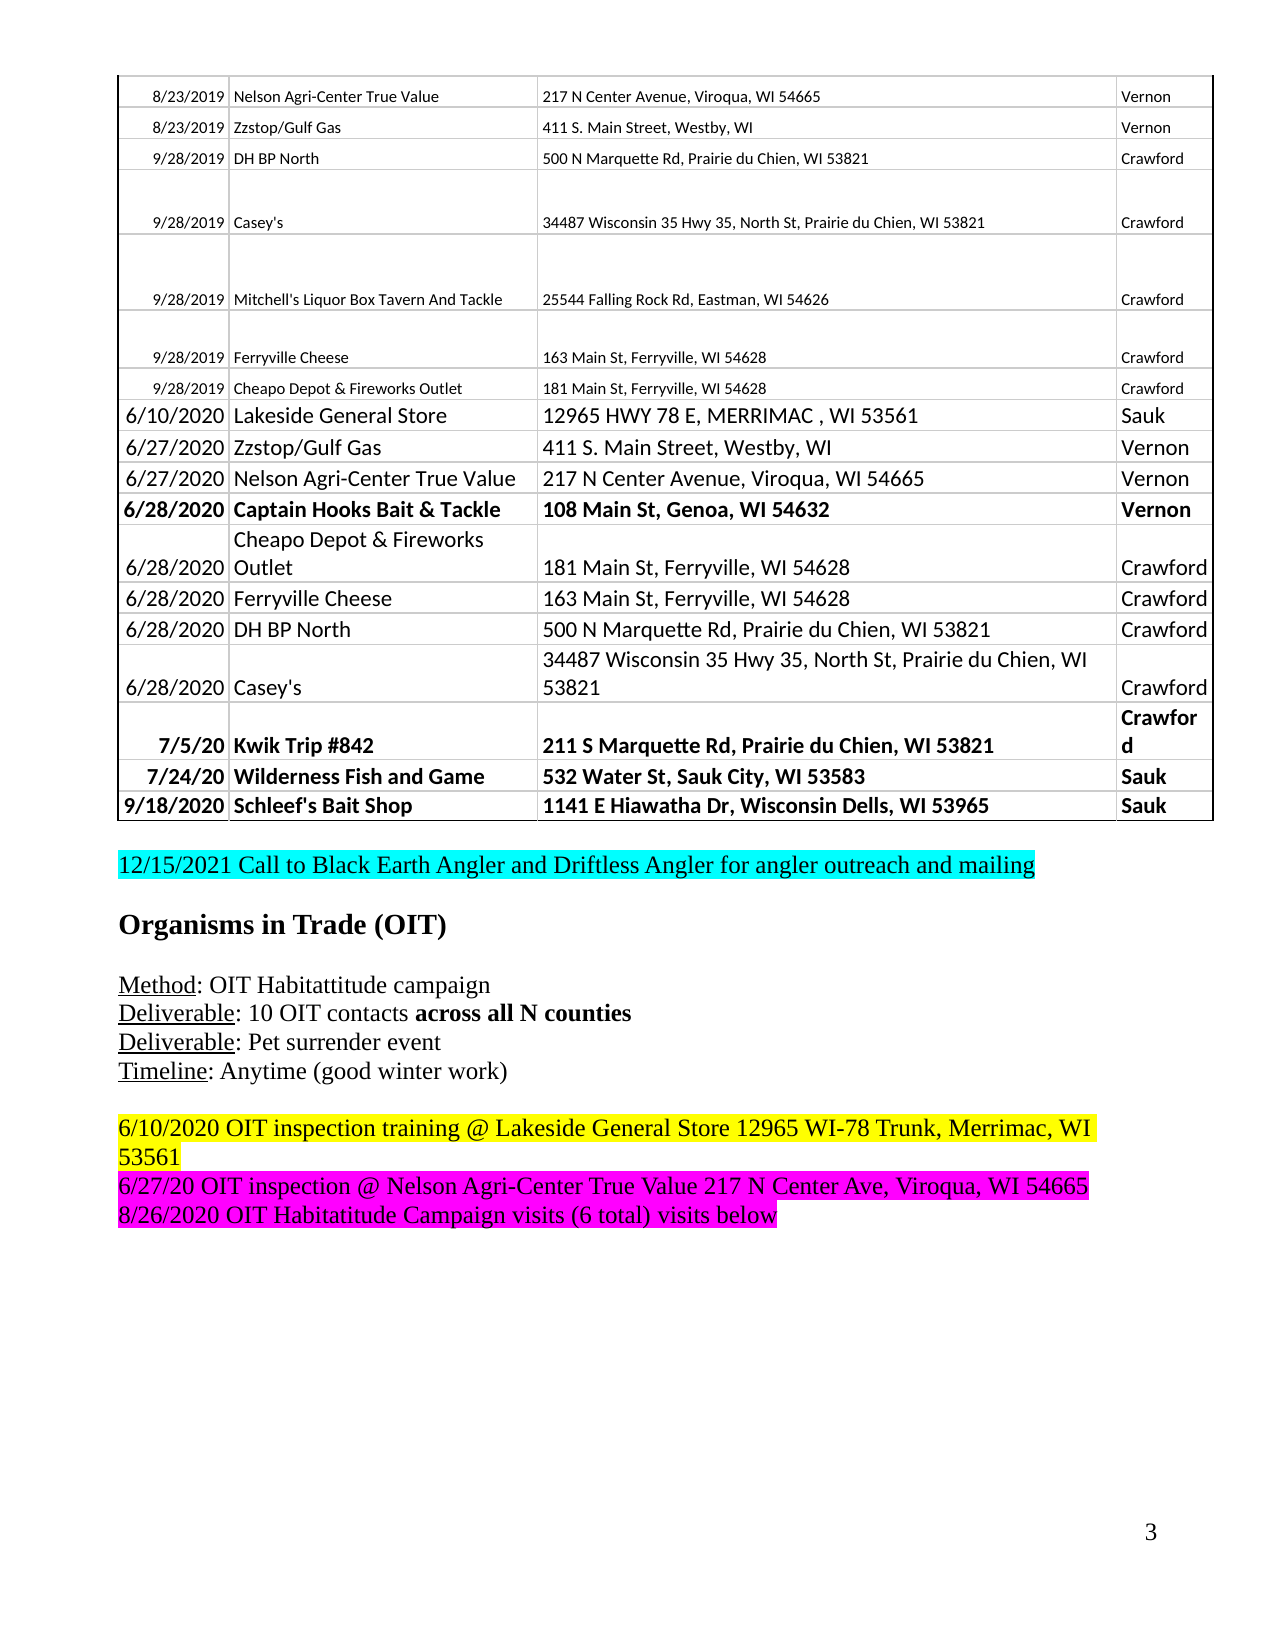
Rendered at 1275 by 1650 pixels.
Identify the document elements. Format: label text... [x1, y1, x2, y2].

table_cell 6/28/2020 [119, 614, 228, 643]
table_cell 6/27/2020 [119, 463, 228, 492]
table_cell Vernon [1117, 494, 1212, 523]
table_cell 34487 Wisconsin 35 Hwy 35, North St, Prairie du Chien, WI 53821 [538, 170, 1116, 233]
table_cell 12965 HWY 78 E, MERRIMAC , WI 53561 [538, 400, 1116, 430]
table_cell Crawford [1117, 369, 1212, 398]
table_cell Crawford [1117, 235, 1212, 309]
text Method: OIT Habitattitude campaign [118, 970, 1157, 998]
table_cell Casey's [230, 170, 537, 233]
table_cell 1141 E Hiawatha Dr, Wisconsin Dells, WI 53965 [538, 792, 1116, 820]
table_cell 108 Main St, Genoa, WI 54632 [538, 494, 1116, 523]
text 6/10/2020 OIT inspection training @ Lakeside General Store 12965 WI-78 Trunk, Merrimac, WI 53561 [118, 1113, 1157, 1171]
table_cell 163 Main St, Ferryville, WI 54628 [538, 583, 1116, 612]
table_cell 7/24/20 [119, 760, 228, 790]
table_cell 181 Main St, Ferryville, WI 54628 [538, 369, 1116, 398]
table_cell Mitchell's Liquor Box Tavern And Tackle [230, 235, 537, 309]
text 8/26/2020 OIT Habitatitude Campaign visits (6 total) visits below [118, 1200, 1157, 1228]
text 6/27/20 OIT inspection @ Nelson Agri-Center True Value 217 N Center Ave, Viroqua, WI 54665 [118, 1171, 1157, 1200]
table_cell 9/28/2019 [119, 235, 228, 309]
table_cell 9/28/2019 [119, 369, 228, 398]
text 12/15/2021 Call to Black Earth Angler and Driftless Angler for angler outreach and mailing [118, 850, 1157, 879]
table_cell Crawford [1117, 645, 1212, 701]
table_cell Vernon [1117, 463, 1212, 492]
table_cell Zzstop/Gulf Gas [230, 431, 537, 461]
table_cell Schleef's Bait Shop [230, 792, 537, 820]
table_cell Crawford [1117, 525, 1212, 581]
table_cell 7/5/20 [119, 703, 228, 759]
table_cell 6/28/2020 [119, 494, 228, 523]
table_cell Sauk [1117, 792, 1212, 820]
table_cell 532 Water St, Sauk City, WI 53583 [538, 760, 1116, 790]
table_cell 6/10/2020 [119, 400, 228, 430]
table_cell 211 S Marquette Rd, Prairie du Chien, WI 53821 [538, 703, 1116, 759]
table_cell 9/28/2019 [119, 170, 228, 233]
table_cell 34487 Wisconsin 35 Hwy 35, North St, Prairie du Chien, WI 53821 [538, 645, 1116, 701]
table_cell 217 N Center Avenue, Viroqua, WI 54665 [538, 77, 1116, 106]
table_cell 9/18/2020 [119, 792, 228, 820]
table_cell Zzstop/Gulf Gas [230, 108, 537, 137]
table_cell Captain Hooks Bait & Tackle [230, 494, 537, 523]
text Deliverable: Pet surrender event [118, 1027, 1157, 1056]
table_cell Wilderness Fish and Game [230, 760, 537, 790]
text Timeline: Anytime (good winter work) [118, 1056, 1157, 1085]
table_cell Crawford [1117, 703, 1212, 759]
table_cell 8/23/2019 [119, 108, 228, 137]
table_cell 8/23/2019 [119, 77, 228, 106]
table_cell 411 S. Main Street, Westby, WI [538, 431, 1116, 461]
table_cell 181 Main St, Ferryville, WI 54628 [538, 525, 1116, 581]
table_cell Ferryville Cheese [230, 583, 537, 612]
text Organisms in Trade (OIT) [118, 907, 1157, 941]
table_cell 9/28/2019 [119, 311, 228, 367]
table_cell Nelson Agri-Center True Value [230, 463, 537, 492]
table_cell 411 S. Main Street, Westby, WI [538, 108, 1116, 137]
table_cell Ferryville Cheese [230, 311, 537, 367]
table_cell Kwik Trip #842 [230, 703, 537, 759]
table_cell Nelson Agri-Center True Value [230, 77, 537, 106]
table_cell 163 Main St, Ferryville, WI 54628 [538, 311, 1116, 367]
table_cell Sauk [1117, 760, 1212, 790]
text Deliverable: 10 OIT contacts across all N counties [118, 998, 1157, 1027]
table_cell Crawford [1117, 583, 1212, 612]
table_cell 6/27/2020 [119, 431, 228, 461]
table_cell 6/28/2020 [119, 583, 228, 612]
table_cell DH BP North [230, 139, 537, 169]
table_cell Sauk [1117, 400, 1212, 430]
table_cell 6/28/2020 [119, 645, 228, 701]
table_cell 500 N Marquette Rd, Prairie du Chien, WI 53821 [538, 614, 1116, 643]
table_cell Cheapo Depot & Fireworks Outlet [230, 369, 537, 398]
table_cell Cheapo Depot & Fireworks Outlet [230, 525, 537, 581]
table_cell Casey's [230, 645, 537, 701]
table_cell Lakeside General Store [230, 400, 537, 430]
table_cell Crawford [1117, 139, 1212, 169]
table_cell 500 N Marquette Rd, Prairie du Chien, WI 53821 [538, 139, 1116, 169]
table_cell Vernon [1117, 77, 1212, 106]
table_cell 217 N Center Avenue, Viroqua, WI 54665 [538, 463, 1116, 492]
table_cell Crawford [1117, 170, 1212, 233]
table_cell DH BP North [230, 614, 537, 643]
table_cell Vernon [1117, 431, 1212, 461]
table_cell 9/28/2019 [119, 139, 228, 169]
table_cell 25544 Falling Rock Rd, Eastman, WI 54626 [538, 235, 1116, 309]
table_cell 6/28/2020 [119, 525, 228, 581]
table_cell Vernon [1117, 108, 1212, 137]
table_cell Crawford [1117, 614, 1212, 643]
table_cell Crawford [1117, 311, 1212, 367]
